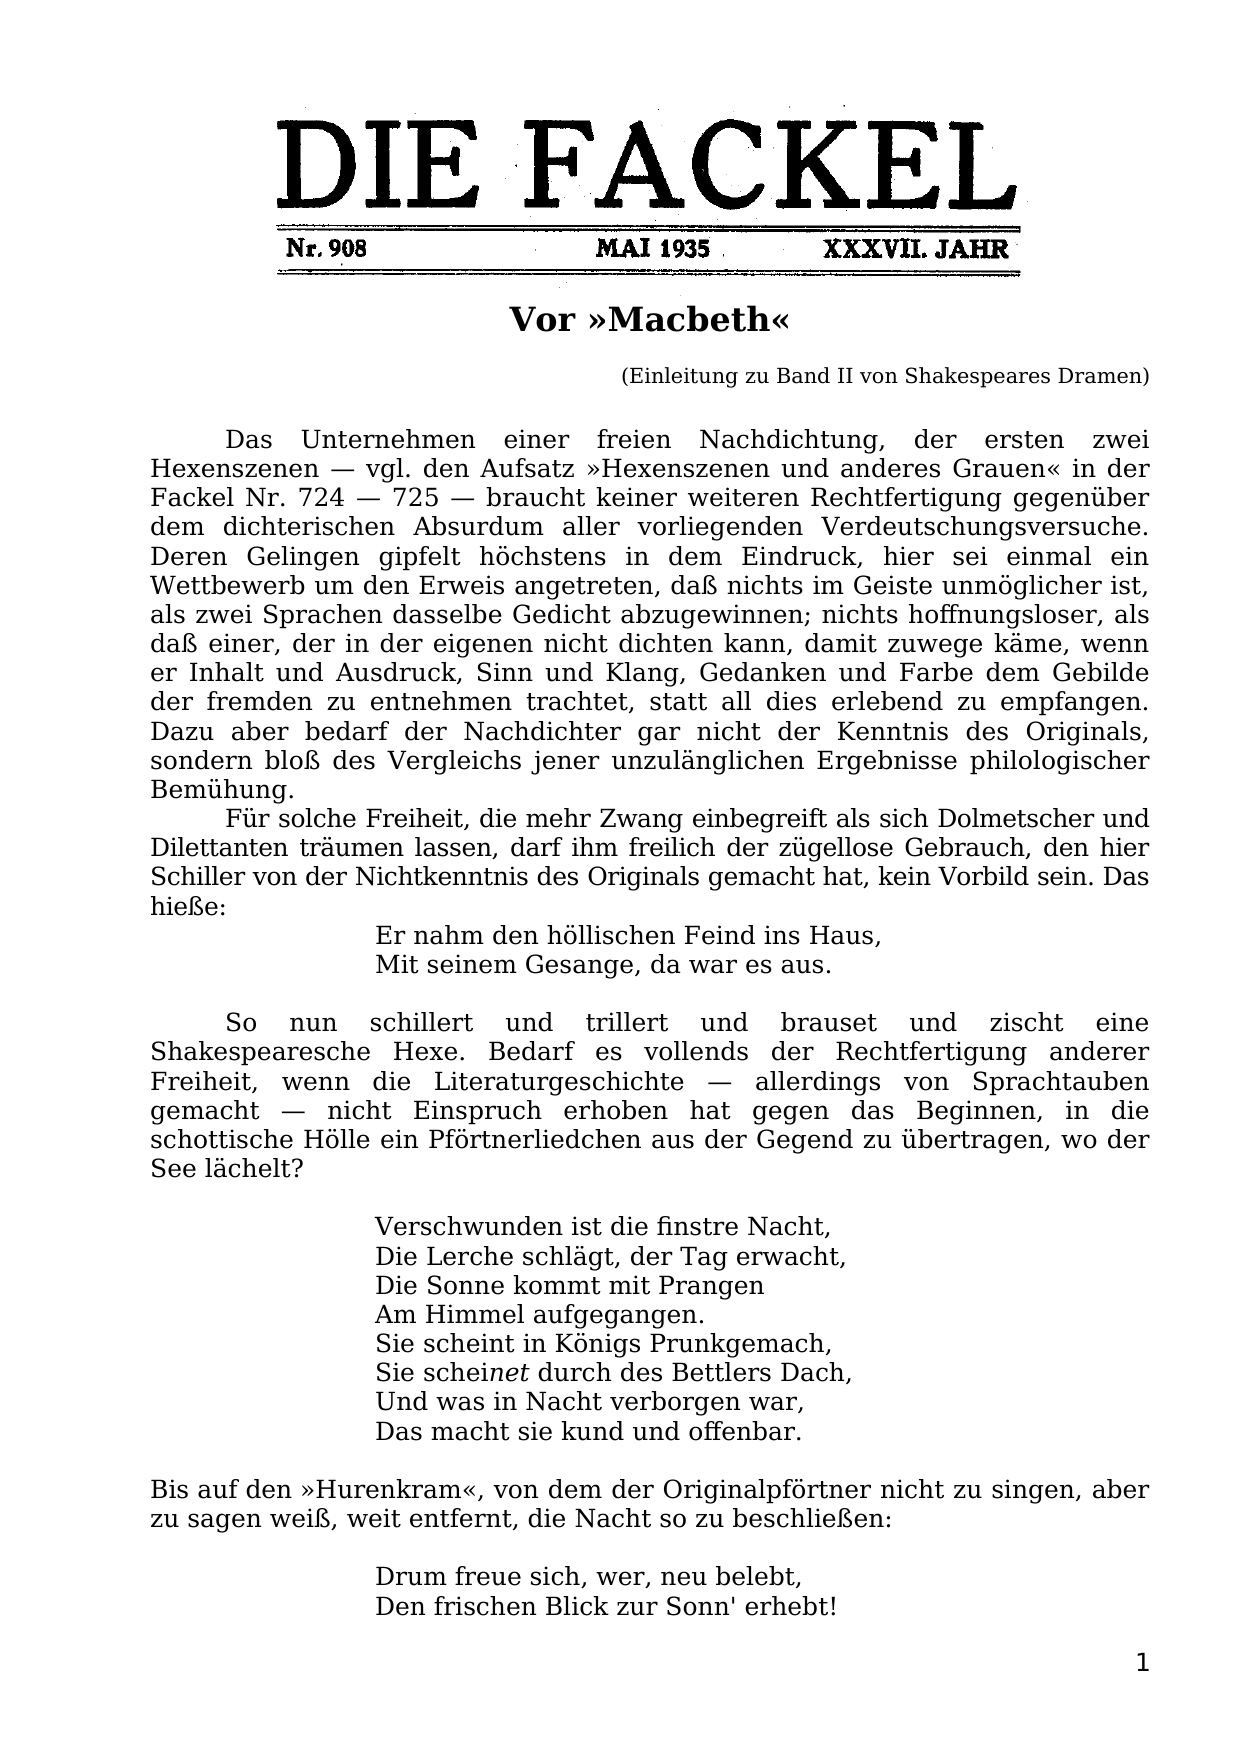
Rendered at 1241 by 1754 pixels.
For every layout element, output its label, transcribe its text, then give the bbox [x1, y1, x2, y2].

text Sie scheinet durch des Bettlers Dach, [375, 1358, 1151, 1387]
text Mit seinem Gesange, da war es aus. [375, 950, 1151, 979]
text Das macht sie kund und offenbar. [375, 1417, 1151, 1446]
text Die Sonne kommt mit Prangen [375, 1271, 1151, 1300]
text (Einleitung zu Band II von Shakespeares Dramen) [150, 364, 1151, 388]
text Bis auf den »Hurenkram«, von dem der Originalpförtner nicht zu singen, aber zu sagen weiß, weit entfernt, die Nacht so zu beschließen: [150, 1475, 1151, 1533]
text Am Himmel aufgegangen. [375, 1300, 1151, 1329]
text Sie scheint in Königs Prunkgemach, [375, 1329, 1151, 1358]
text So nun schillert und trillert und brauset und zischt eine Shakespearesche Hexe. Bedarf es vollends der Rechtfertigung anderer Freiheit, wenn die Literaturgeschichte — allerdings von Sprachtauben gemacht — nicht Einspruch erhoben hat gegen das Beginnen, in die schottische Hölle ein Pförtnerliedchen aus der Gegend zu übertragen, wo der See lächelt? [150, 1008, 1151, 1183]
picture [261, 104, 1039, 296]
text Und was in Nacht verborgen war, [375, 1387, 1151, 1417]
text Vor »Macbeth« [150, 104, 1151, 339]
text Für solche Freiheit, die mehr Zwang einbegreift als sich Dolmetscher und Dilettanten träumen lassen, darf ihm freilich der zügellose Gebrauch, den hier Schiller von der Nichtkenntnis des Originals gemacht hat, kein Vorbild sein. Das hieße: [150, 804, 1151, 921]
text Die Lerche schlägt, der Tag erwacht, [375, 1242, 1151, 1271]
text Er nahm den höllischen Feind ins Haus, [375, 921, 1151, 950]
text Drum freue sich, wer, neu belebt, [375, 1562, 1151, 1592]
text Verschwunden ist die finstre Nacht, [375, 1212, 1151, 1242]
text Das Unternehmen einer freien Nachdichtung, der ersten zwei Hexenszenen — vgl. den Aufsatz »Hexenszenen und anderes Grauen« in der Fackel Nr. 724 — 725 — braucht keiner weiteren Rechtfertigung gegenüber dem dichterischen Absurdum aller vorliegenden Verdeutschungsversuche. Deren Gelingen gipfelt höchstens in dem Eindruck, hier sei einmal ein Wettbewerb um den Erweis angetreten, daß nichts im Geiste unmöglicher ist, als zwei Sprachen dasselbe Gedicht abzugewinnen; nichts hoffnungsloser, als daß einer, der in der eigenen nicht dichten kann, damit zuwege käme, wenn er Inhalt und Ausdruck, Sinn und Klang, Gedanken und Farbe dem Gebilde der fremden zu entnehmen trachtet, statt all dies erlebend zu empfangen. Dazu aber bedarf der Nachdichter gar nicht der Kenntnis des Originals, sondern bloß des Vergleichs jener unzulänglichen Ergebnisse philologischer Bemühung. [150, 412, 1151, 804]
text Den frischen Blick zur Sonn' erhebt! [375, 1592, 1151, 1621]
